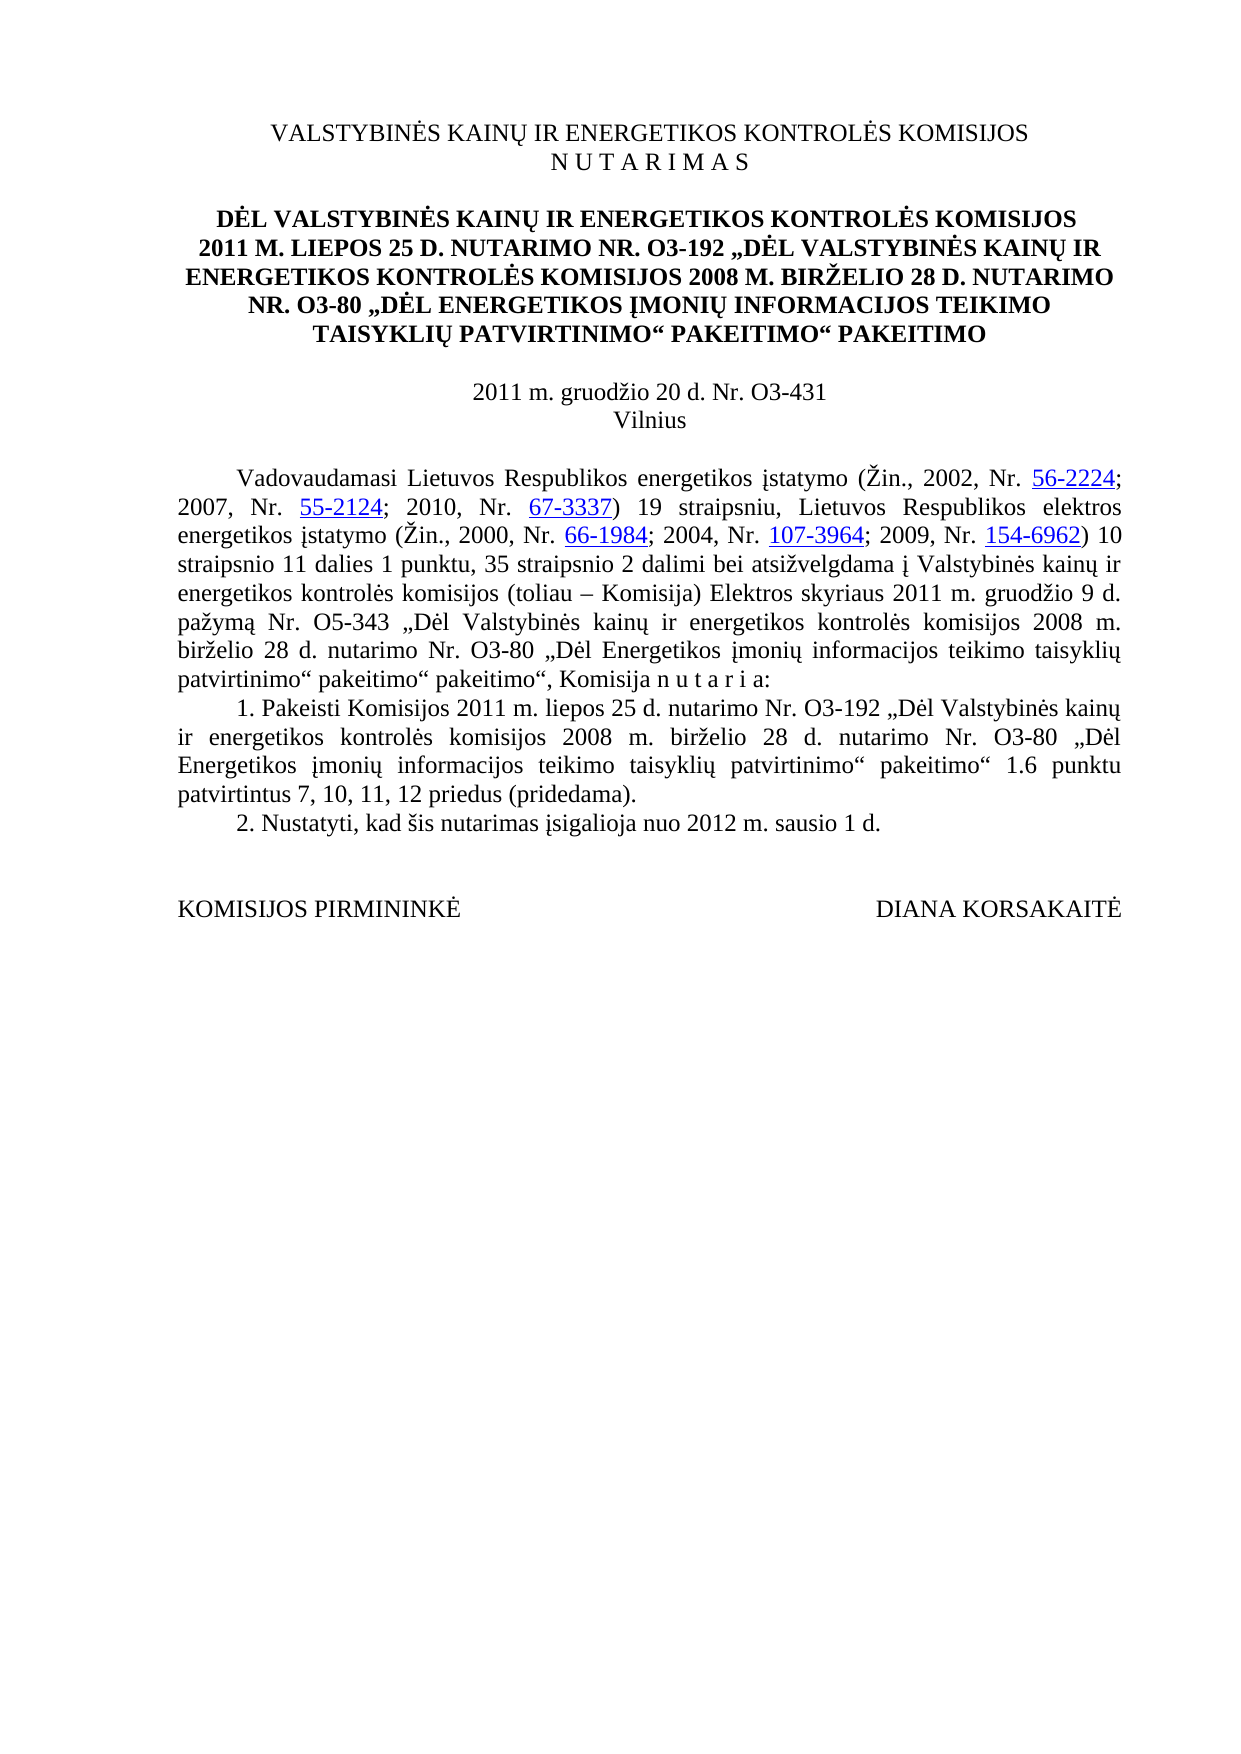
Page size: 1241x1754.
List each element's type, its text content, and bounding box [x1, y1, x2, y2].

text Vilnius [177, 406, 1122, 434]
text NUTARIMAS [177, 147, 1122, 176]
text Vadovaudamasi Lietuvos Respublikos energetikos įstatymo (Žin., 2002, Nr. 56-2224; 2007, Nr. 55-2124; 2010, Nr. 67-3337) 19 straipsniu, Lietuvos Respublikos elektros energetikos įstatymo (Žin., 2000, Nr. 66-1984; 2004, Nr. 107-3964; 2009, Nr. 154-6962) 10 straipsnio 11 dalies 1 punktu, 35 straipsnio 2 dalimi bei atsižvelgdama į Valstybinės kainų ir energetikos kontrolės komisijos (toliau – Komisija) Elektros skyriaus 2011 m. gruodžio 9 d. pažymą Nr. O5-343 „Dėl Valstybinės kainų ir energetikos kontrolės komisijos 2008 m. birželio 28 d. nutarimo Nr. O3-80 „Dėl Energetikos įmonių informacijos teikimo taisyklių patvirtinimo“ pakeitimo“ pakeitimo“, Komisija nutaria: [177, 463, 1122, 693]
text DĖL VALSTYBINĖS KAINŲ IR ENERGETIKOS KONTROLĖS KOMISIJOS 2011 M. liepos 25 d. NUTARIMO Nr. O3-192 „DĖL Valstybinės kainų ir energetikos kontrolės komisijos 2008 m. birželio 28 d. nutarimo Nr. o3-80 „dėl ENERGETIKOS Įmonių INFORMACIJOS TEIKIMO TAISYKLIŲ PAtvirtinimo“ PAKEITIMO“ pakeitimo [177, 204, 1122, 348]
text vALSTYBINĖS KAINŲ IR ENERGETIKOS KONTROLĖS KOMISIJOS [177, 118, 1122, 147]
text Komisijos pirmininkė Diana Korsakaitė [177, 894, 1122, 923]
text 2011 m. gruodžio 20 d. Nr. O3-431 [177, 377, 1122, 406]
text 2. Nustatyti, kad šis nutarimas įsigalioja nuo 2012 m. sausio 1 d. [177, 808, 1122, 837]
text 1. Pakeisti Komisijos 2011 m. liepos 25 d. nutarimo Nr. O3-192 „Dėl Valstybinės kainų ir energetikos kontrolės komisijos 2008 m. birželio 28 d. nutarimo Nr. O3-80 „Dėl Energetikos įmonių informacijos teikimo taisyklių patvirtinimo“ pakeitimo“ 1.6 punktu patvirtintus 7, 10, 11, 12 priedus (pridedama). [177, 693, 1122, 808]
